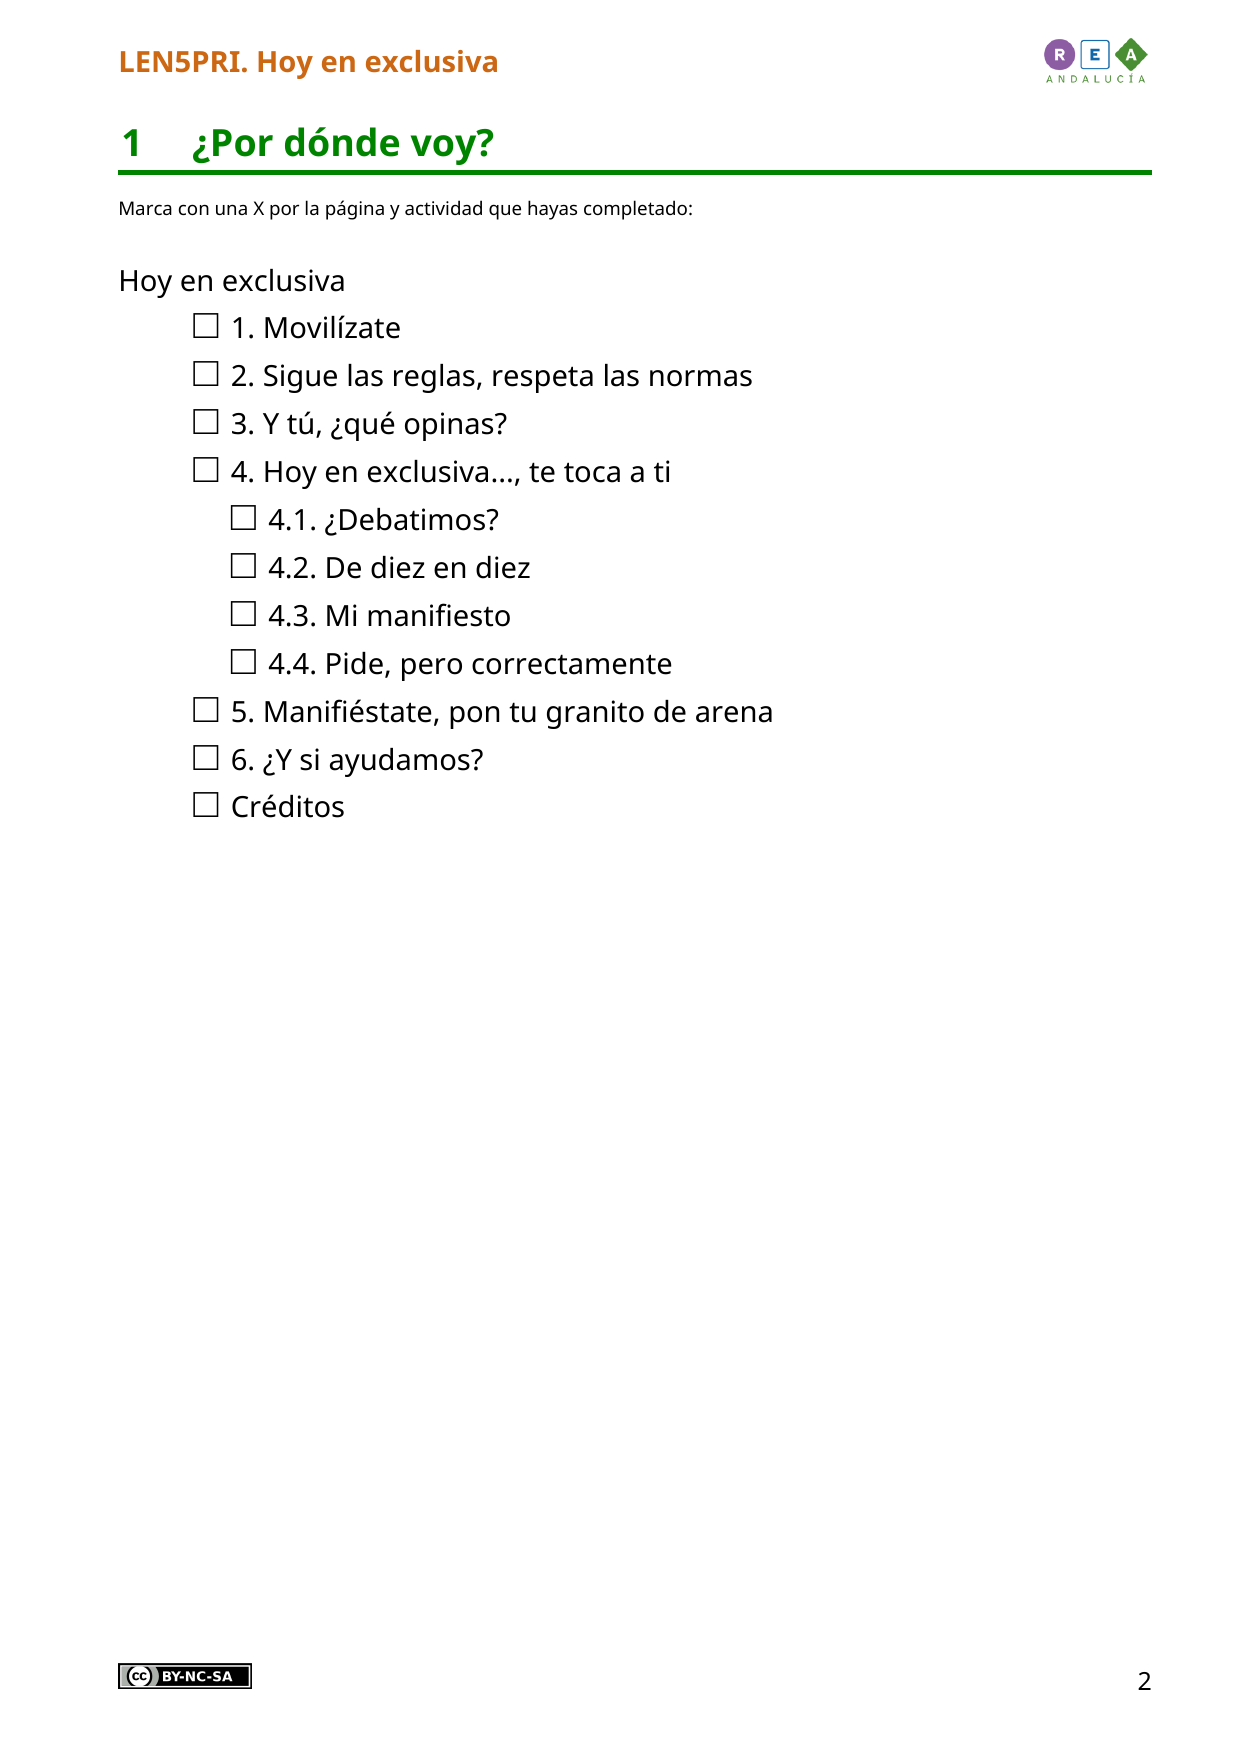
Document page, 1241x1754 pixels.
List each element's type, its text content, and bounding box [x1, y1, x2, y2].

list 3. Y tú, ¿qué opinas? [193, 396, 1152, 443]
list 4.4. Pide, pero correctamente [231, 635, 1152, 683]
text Marca con una X por la página y actividad que hayas completado: [118, 195, 1152, 220]
picture [1039, 33, 1152, 88]
list 5. Manifiéstate, pon tu granito de arena [193, 683, 1152, 731]
list 1. Movilízate [193, 300, 1152, 348]
list 4.2. De diez en diez [231, 539, 1152, 587]
list 4. Hoy en exclusiva..., te toca a ti [193, 443, 1152, 491]
text Hoy en exclusiva [118, 260, 1152, 300]
list 6. ¿Y si ayudamos? [193, 731, 1152, 779]
list 4.3. Mi manifiesto [231, 587, 1152, 635]
list 4.1. ¿Debatimos? [231, 491, 1152, 539]
list Créditos [193, 779, 1152, 827]
list 2. Sigue las reglas, respeta las normas [193, 348, 1152, 396]
picture [118, 1663, 536, 1698]
subtitle ¿Por dónde voy? [118, 113, 1152, 170]
